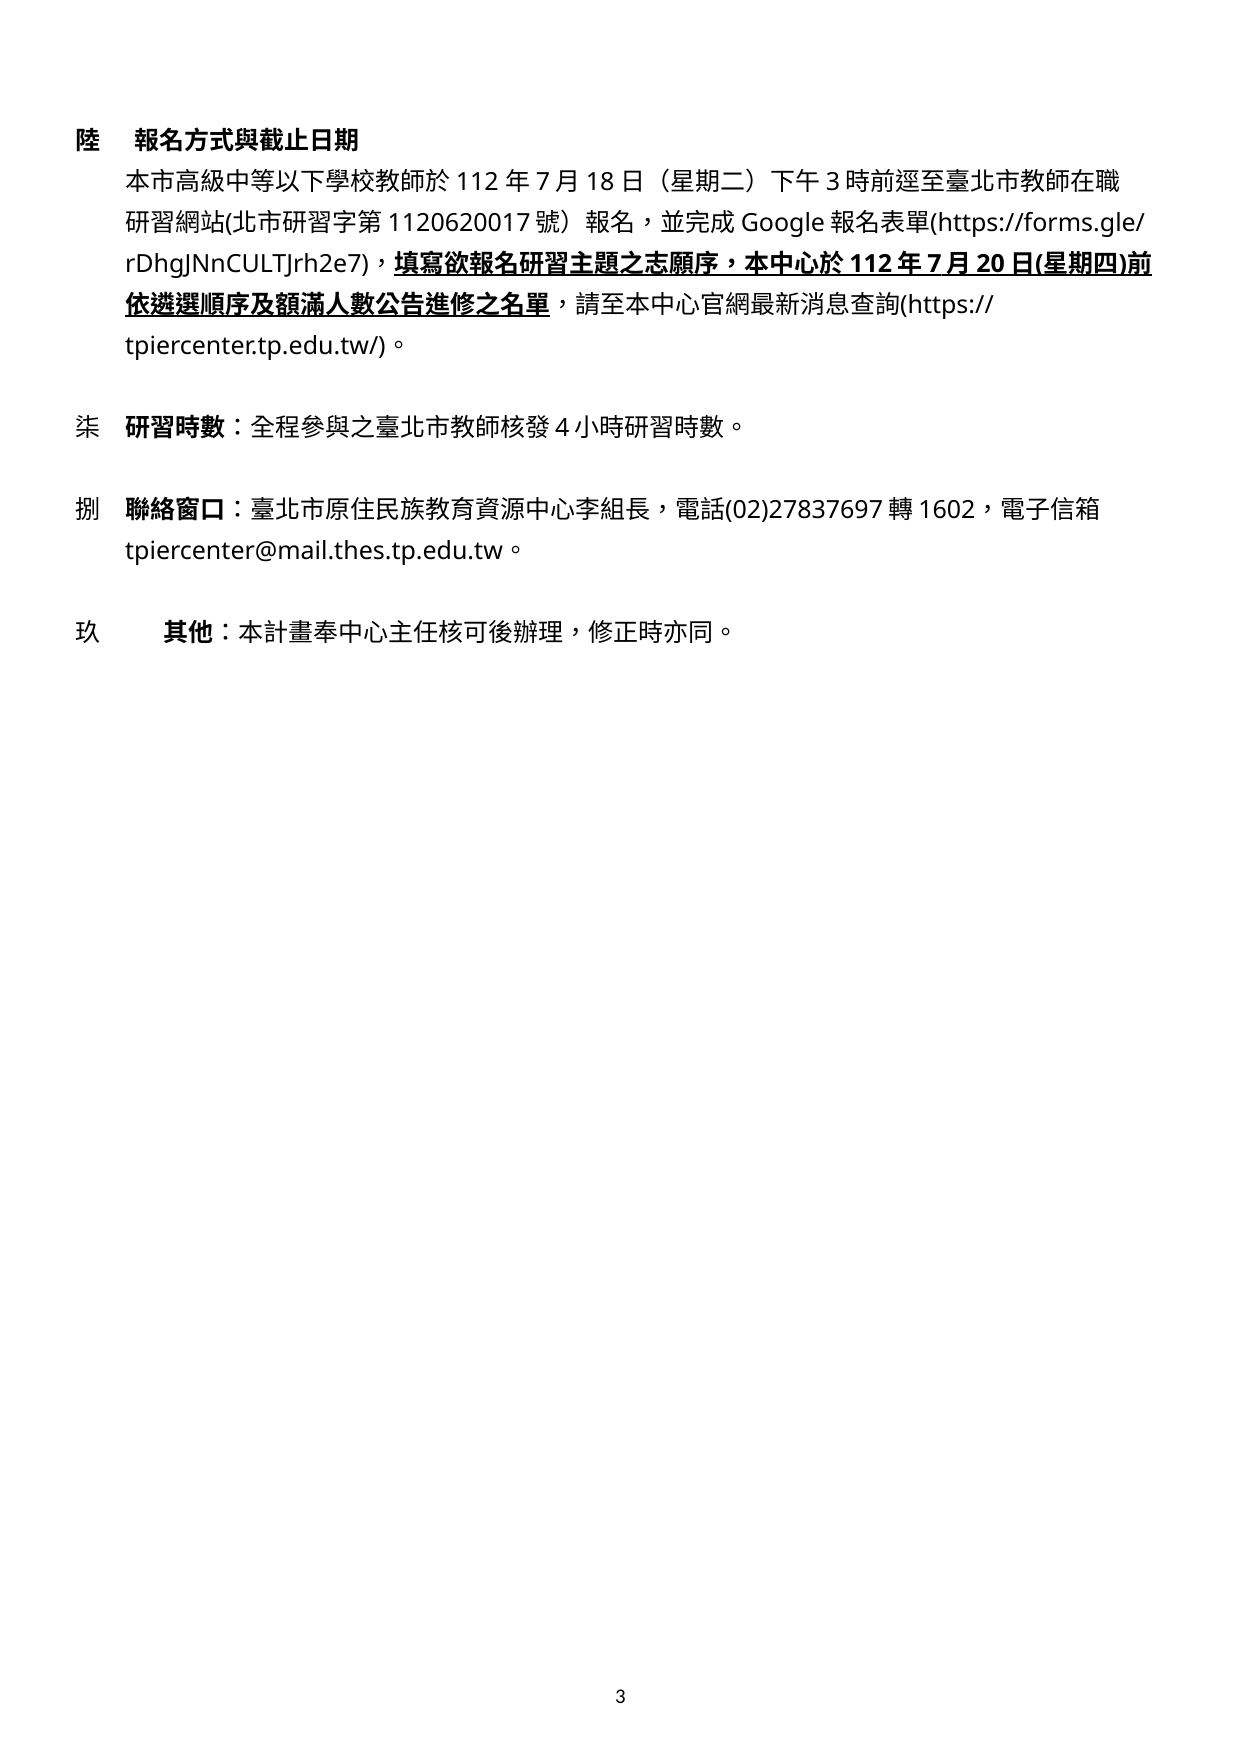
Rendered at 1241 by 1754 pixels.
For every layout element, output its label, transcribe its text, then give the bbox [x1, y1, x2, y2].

list 研習時數：全程參與之臺北市教師核發4小時研習時數。 [75, 405, 1165, 446]
list 報名方式與截止日期 [75, 118, 1165, 159]
list 研習網站(北市研習字第1120620017號）報名，並完成Google報名表單(https://forms.gle/rDhgJNnCULTJrh2e7)，填寫欲報名研習主題之志願序，本中心於112年7月20日(星期四)前依遴選順序及額滿人數公告進修之名單，請至本中心官網最新消息查詢(https://tpiercenter.tp.edu.tw/)。 [125, 200, 1165, 364]
list 其他：本計畫奉中心主任核可後辦理，修正時亦同。 [75, 610, 1165, 651]
list 聯絡窗口：臺北市原住民族教育資源中心李組長，電話(02)27837697轉1602，電子信箱tpiercenter@mail.thes.tp.edu.tw。 [75, 487, 1165, 569]
list 本市高級中等以下學校教師於 112 年 7月 18 日（星期二）下午3時前逕至臺北市教師在職 [125, 159, 1165, 200]
